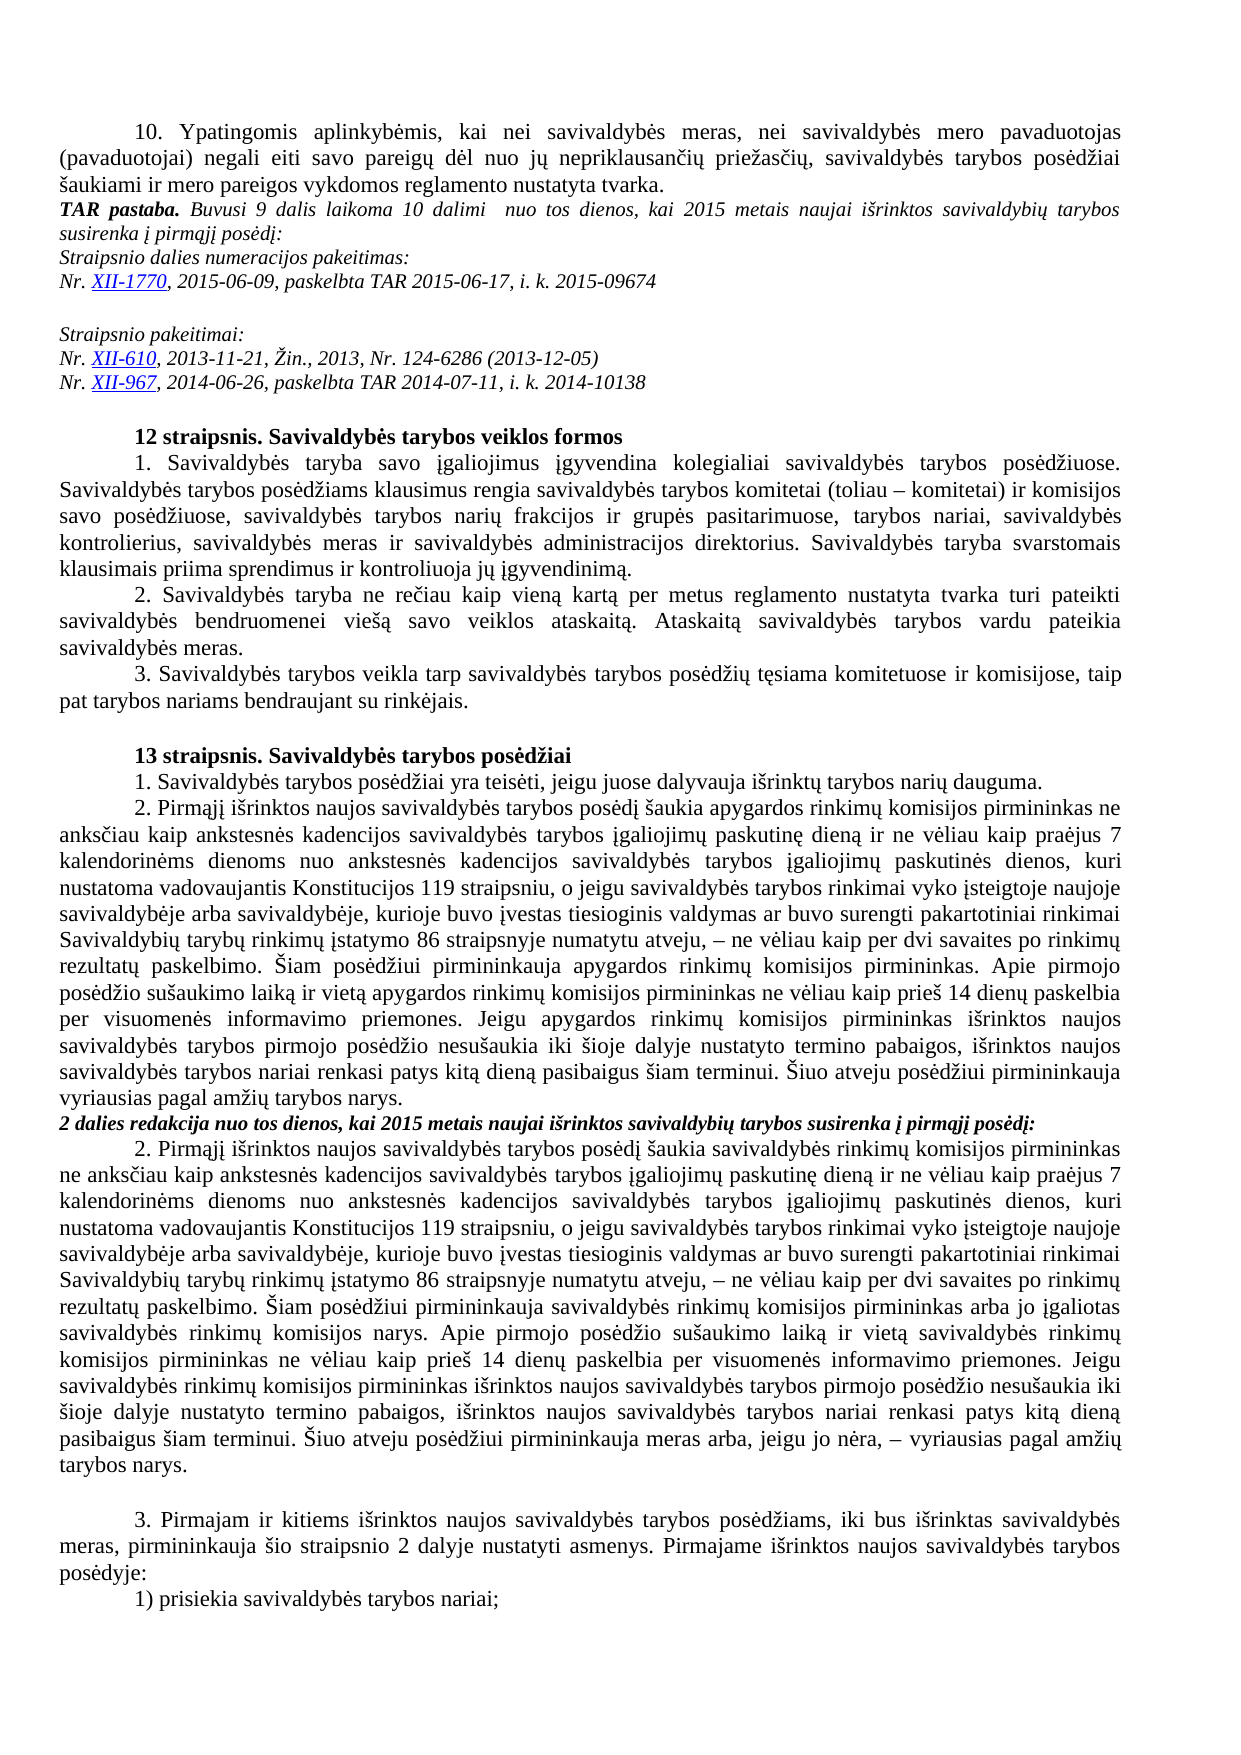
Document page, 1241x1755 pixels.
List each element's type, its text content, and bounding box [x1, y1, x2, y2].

text 2. Pirmąjį išrinktos naujos savivaldybės tarybos posėdį šaukia savivaldybės rinkimų komisijos pirmininkas ne anksčiau kaip ankstesnės kadencijos savivaldybės tarybos įgaliojimų paskutinę dieną ir ne vėliau kaip praėjus 7 kalendorinėms dienoms nuo ankstesnės kadencijos savivaldybės tarybos įgaliojimų paskutinės dienos, kuri nustatoma vadovaujantis Konstitucijos 119 straipsniu, o jeigu savivaldybės tarybos rinkimai vyko įsteigtoje naujoje savivaldybėje arba savivaldybėje, kurioje buvo įvestas tiesioginis valdymas ar buvo surengti pakartotiniai rinkimai Savivaldybių tarybų rinkimų įstatymo 86 straipsnyje numatytu atveju, – ne vėliau kaip per dvi savaites po rinkimų rezultatų paskelbimo. Šiam posėdžiui pirmininkauja savivaldybės rinkimų komisijos pirmininkas arba jo įgaliotas savivaldybės rinkimų komisijos narys. Apie pirmojo posėdžio sušaukimo laiką ir vietą savivaldybės rinkimų komisijos pirmininkas ne vėliau kaip prieš 14 dienų paskelbia per visuomenės informavimo priemones. Jeigu savivaldybės rinkimų komisijos pirmininkas išrinktos naujos savivaldybės tarybos pirmojo posėdžio nesušaukia iki šioje dalyje nustatyto termino pabaigos, išrinktos naujos savivaldybės tarybos nariai renkasi patys kitą dieną pasibaigus šiam terminui. Šiuo atveju posėdžiui pirmininkauja meras arba, jeigu jo nėra, – vyriausias pagal amžių tarybos narys. [59, 1135, 1122, 1477]
text 3. Savivaldybės tarybos veikla tarp savivaldybės tarybos posėdžių tęsiama komitetuose ir komisijose, taip pat tarybos nariams bendraujant su rinkėjais. [59, 660, 1122, 713]
text Nr. XII-967, 2014-06-26, paskelbta TAR 2014-07-11, i. k. 2014-10138 [59, 370, 1122, 394]
text Straipsnio pakeitimai: [59, 322, 1122, 346]
text 1. Savivaldybės tarybos posėdžiai yra teisėti, jeigu juose dalyvauja išrinktų tarybos narių dauguma. [59, 768, 1122, 794]
text 13 straipsnis. Savivaldybės tarybos posėdžiai [59, 742, 1122, 768]
text 1. Savivaldybės taryba savo įgaliojimus įgyvendina kolegialiai savivaldybės tarybos posėdžiuose. Savivaldybės tarybos posėdžiams klausimus rengia savivaldybės tarybos komitetai (toliau – komitetai) ir komisijos savo posėdžiuose, savivaldybės tarybos narių frakcijos ir grupės pasitarimuose, tarybos nariai, savivaldybės kontrolierius, savivaldybės meras ir savivaldybės administracijos direktorius. Savivaldybės taryba svarstomais klausimais priima sprendimus ir kontroliuoja jų įgyvendinimą. [59, 449, 1122, 581]
text Nr. XII-610, 2013-11-21, Žin., 2013, Nr. 124-6286 (2013-12-05) [59, 346, 1122, 370]
text 2. Pirmąjį išrinktos naujos savivaldybės tarybos posėdį šaukia apygardos rinkimų komisijos pirmininkas ne anksčiau kaip ankstesnės kadencijos savivaldybės tarybos įgaliojimų paskutinę dieną ir ne vėliau kaip praėjus 7 kalendorinėms dienoms nuo ankstesnės kadencijos savivaldybės tarybos įgaliojimų paskutinės dienos, kuri nustatoma vadovaujantis Konstitucijos 119 straipsniu, o jeigu savivaldybės tarybos rinkimai vyko įsteigtoje naujoje savivaldybėje arba savivaldybėje, kurioje buvo įvestas tiesioginis valdymas ar buvo surengti pakartotiniai rinkimai Savivaldybių tarybų rinkimų įstatymo 86 straipsnyje numatytu atveju, – ne vėliau kaip per dvi savaites po rinkimų rezultatų paskelbimo. Šiam posėdžiui pirmininkauja apygardos rinkimų komisijos pirmininkas. Apie pirmojo posėdžio sušaukimo laiką ir vietą apygardos rinkimų komisijos pirmininkas ne vėliau kaip prieš 14 dienų paskelbia per visuomenės informavimo priemones. Jeigu apygardos rinkimų komisijos pirmininkas išrinktos naujos savivaldybės tarybos pirmojo posėdžio nesušaukia iki šioje dalyje nustatyto termino pabaigos, išrinktos naujos savivaldybės tarybos nariai renkasi patys kitą dieną pasibaigus šiam terminui. Šiuo atveju posėdžiui pirmininkauja vyriausias pagal amžių tarybos narys. [59, 794, 1122, 1111]
text Straipsnio dalies numeracijos pakeitimas: [59, 245, 1122, 269]
text 2. Savivaldybės taryba ne rečiau kaip vieną kartą per metus reglamento nustatyta tvarka turi pateikti savivaldybės bendruomenei viešą savo veiklos ataskaitą. Ataskaitą savivaldybės tarybos vardu pateikia savivaldybės meras. [59, 581, 1122, 660]
text 1) prisiekia savivaldybės tarybos nariai; [59, 1585, 1122, 1612]
text 2 dalies redakcija nuo tos dienos, kai 2015 metais naujai išrinktos savivaldybių tarybos susirenka į pirmąjį posėdį: [59, 1111, 1122, 1135]
text TAR pastaba. Buvusi 9 dalis laikoma 10 dalimi nuo tos dienos, kai 2015 metais naujai išrinktos savivaldybių tarybos susirenka į pirmąjį posėdį: [59, 197, 1122, 245]
text 3. Pirmajam ir kitiems išrinktos naujos savivaldybės tarybos posėdžiams, iki bus išrinktas savivaldybės meras, pirmininkauja šio straipsnio 2 dalyje nustatyti asmenys. Pirmajame išrinktos naujos savivaldybės tarybos posėdyje: [59, 1506, 1122, 1585]
text 10. Ypatingomis aplinkybėmis, kai nei savivaldybės meras, nei savivaldybės mero pavaduotojas (pavaduotojai) negali eiti savo pareigų dėl nuo jų nepriklausančių priežasčių, savivaldybės tarybos posėdžiai šaukiami ir mero pareigos vykdomos reglamento nustatyta tvarka. [59, 118, 1122, 197]
text Nr. XII-1770, 2015-06-09, paskelbta TAR 2015-06-17, i. k. 2015-09674 [59, 269, 1122, 293]
text 12 straipsnis. Savivaldybės tarybos veiklos formos [59, 423, 1122, 449]
